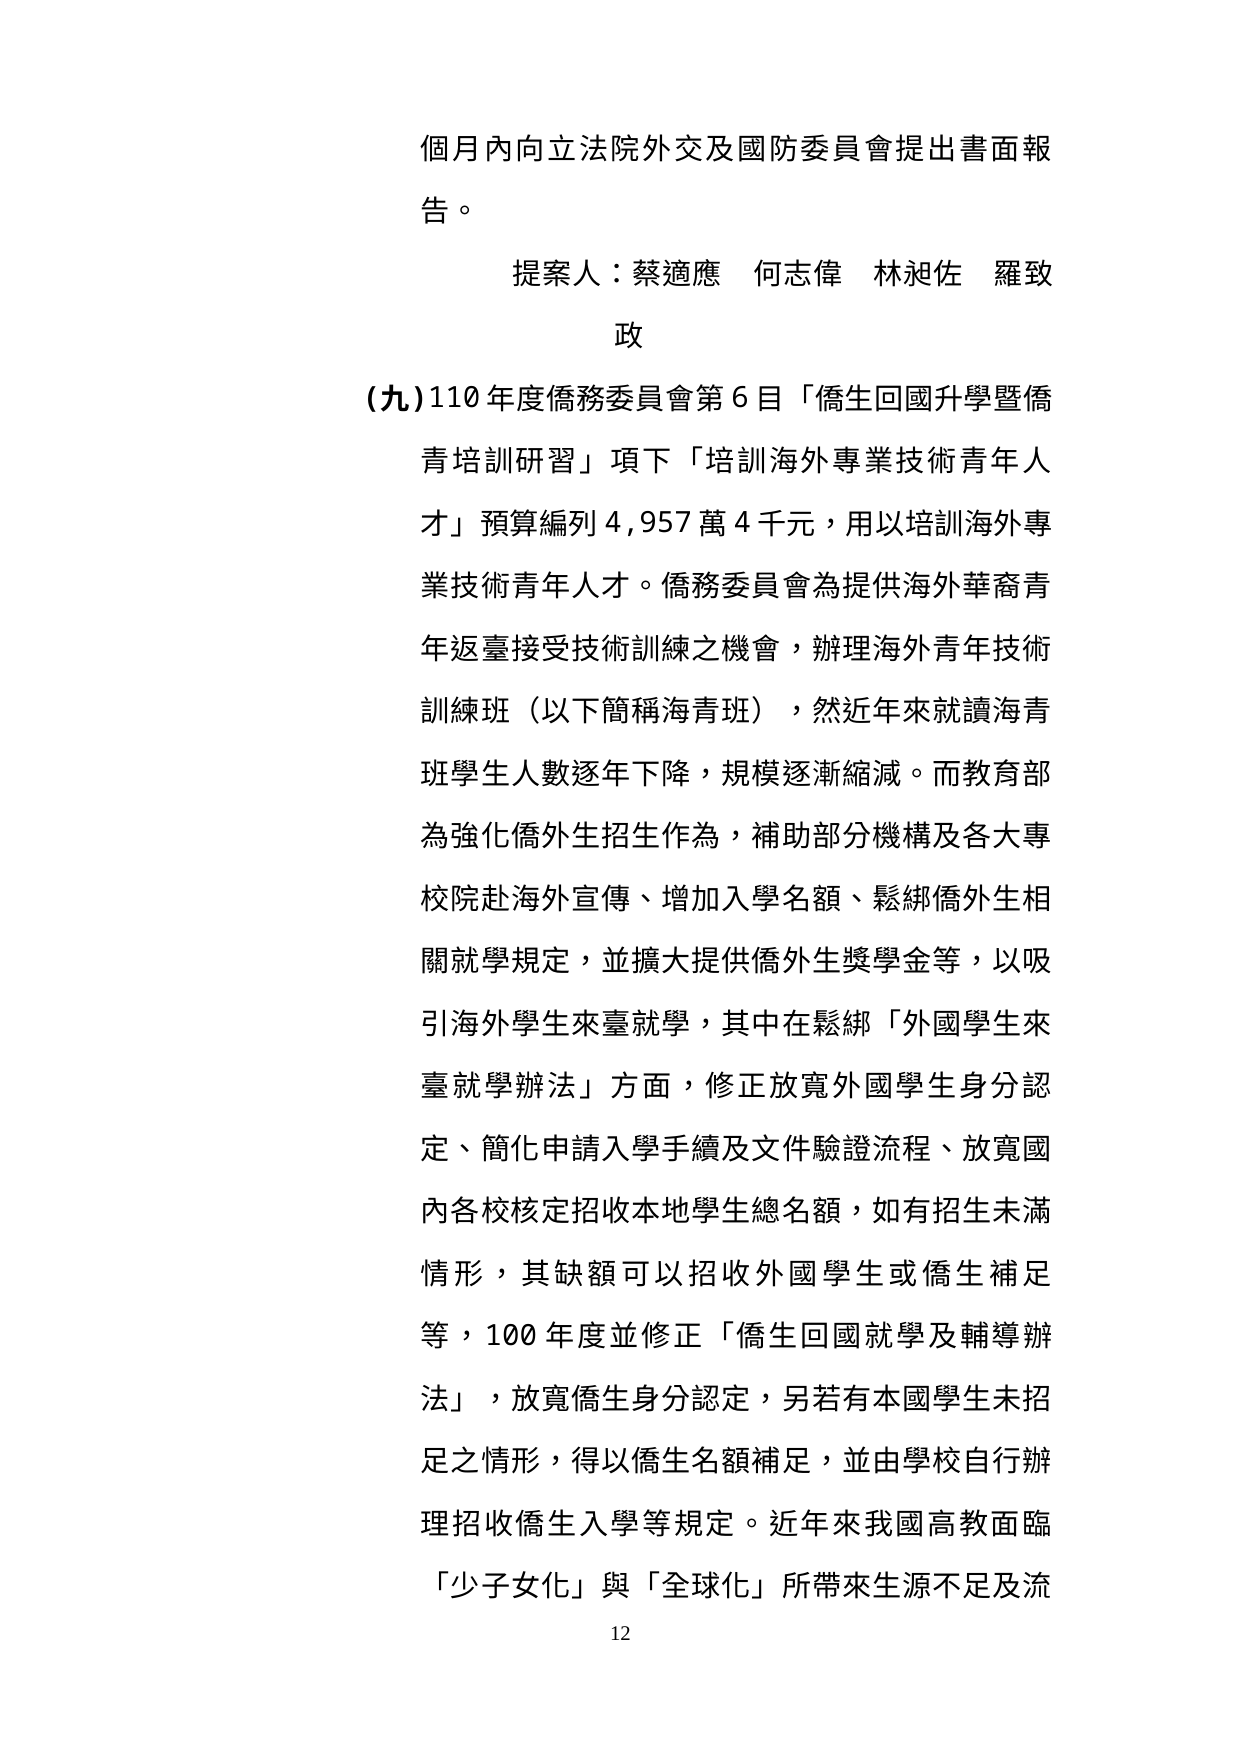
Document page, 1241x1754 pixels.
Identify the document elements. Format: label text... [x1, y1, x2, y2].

text 個月內向立法院外交及國防委員會提出書面報告。 [362, 105, 1053, 230]
text 提案人：蔡適應 何志偉 林昶佐 羅致政 [512, 230, 1053, 355]
text (九)110年度僑務委員會第6目「僑生回國升學暨僑青培訓研習」項下「培訓海外專業技術青年人才」預算編列4,957萬4千元，用以培訓海外專業技術青年人才。僑務委員會為提供海外華裔青年返臺接受技術訓練之機會，辦理海外青年技術訓練班（以下簡稱海青班），然近年來就讀海青班學生人數逐年下降，規模逐漸縮減。而教育部為強化僑外生招生作為，補助部分機構及各大專校院赴海外宣傳、增加入學名額、鬆綁僑外生相關就學規定，並擴大提供僑外生獎學金等，以吸引海外學生來臺就學，其中在鬆綁「外國學生來臺就學辦法」方面，修正放寬外國學生身分認定、簡化申請入學手續及文件驗證流程、放寬國內各校核定招收本地學生總名額，如有招生未滿情形，其缺額可以招收外國學生或僑生補足等，100年度並修正「僑生回國就學及輔導辦法」，放寬僑生身分認定，另若有本國學生未招足之情形，得以僑生名額補足，並由學校自行辦理招收僑生入學等規定。近年來我國高教面臨「少子女化」與「全球化」所帶來生源不足及流 [362, 355, 1053, 1605]
